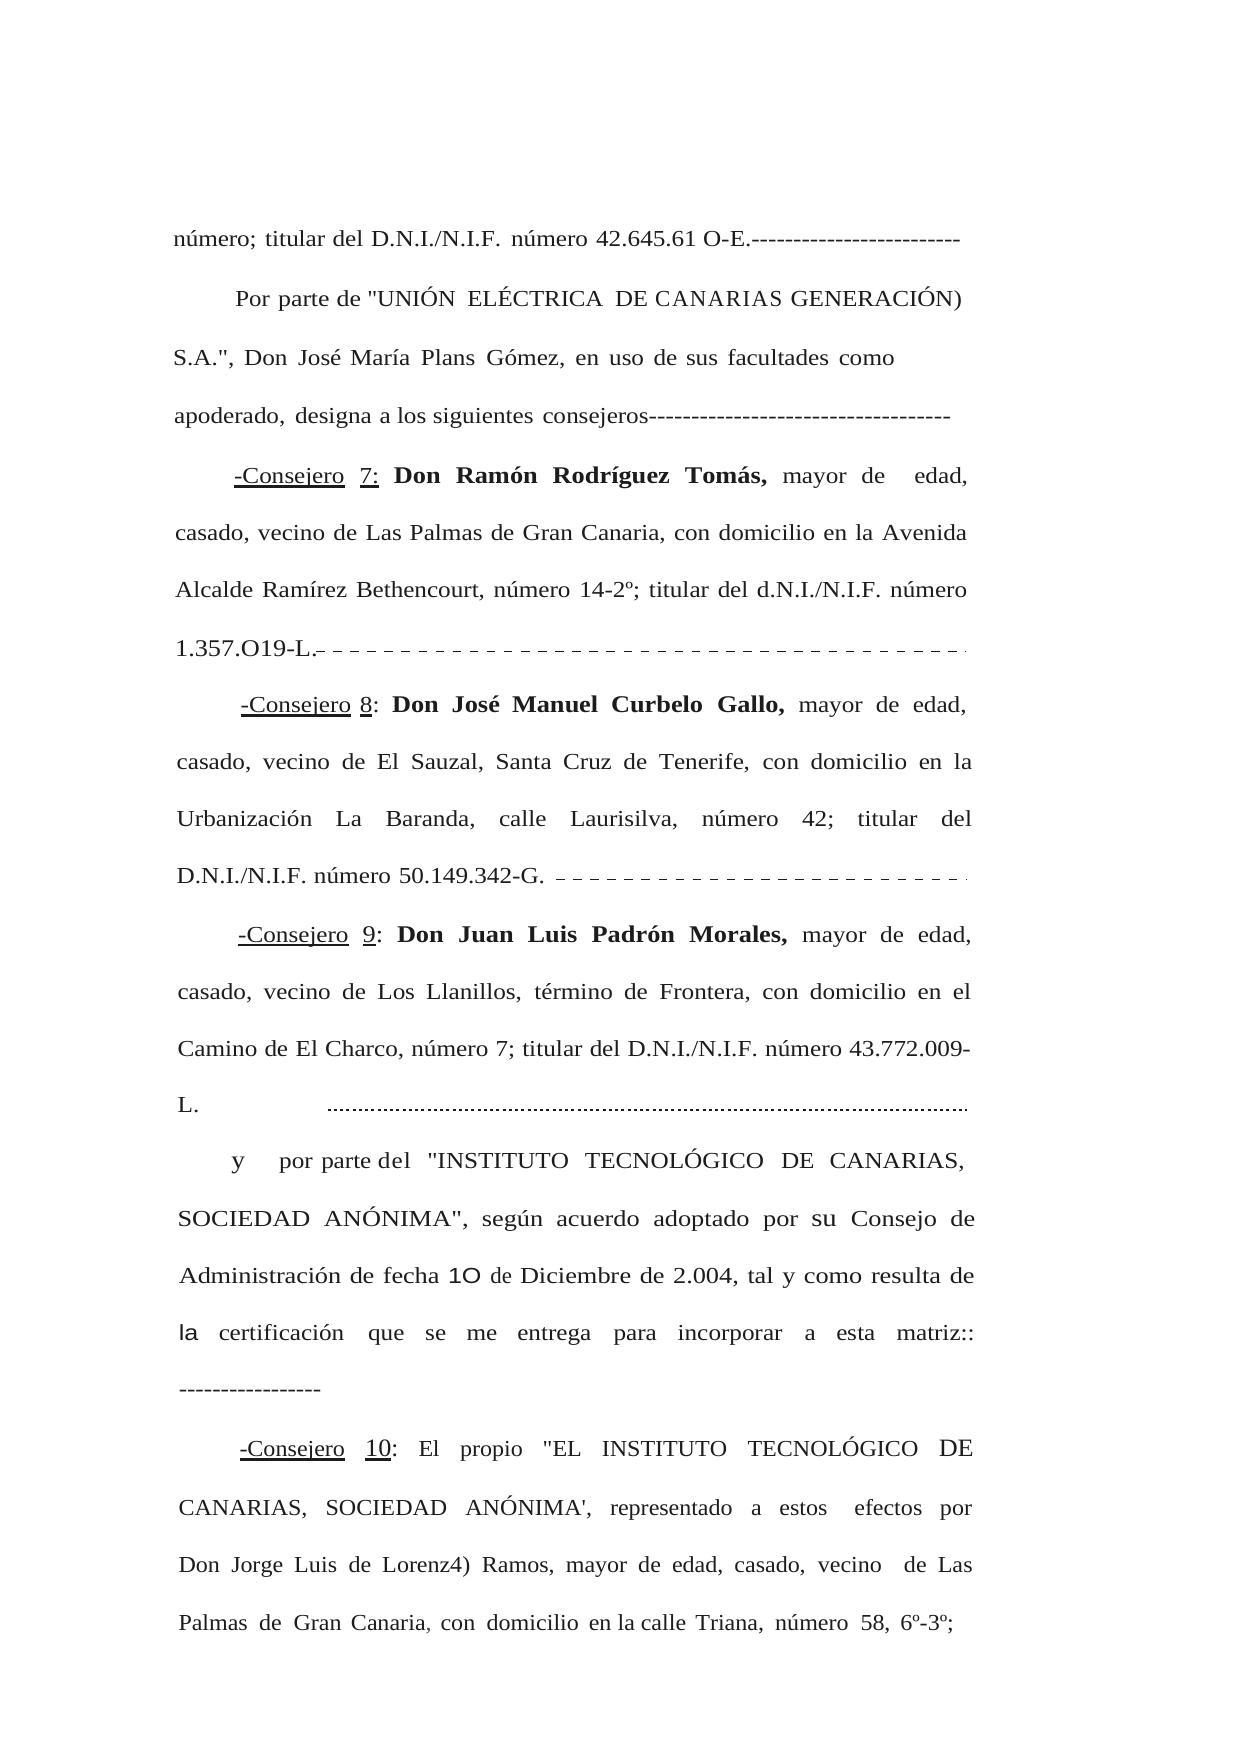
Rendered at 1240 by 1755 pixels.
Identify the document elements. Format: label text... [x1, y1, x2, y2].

text -Consejero 9: Don Juan Luis Padrón Morales, mayor de edad, casado, vecino de Los Llanillos, término de Frontera, con domicilio en el Camino de El Charco, número 7; titular del D.N.I./N.I.F. número 43.772.009-L. [177, 919, 972, 1118]
text Por parte de "UNIÓN ELÉCTRICA DE CANARIAS GENERACIÓN) [12, 282, 1184, 312]
text casado, vecino de El Sauzal, Santa Cruz de Tenerife, con domicilio en la Urbanización La Baranda, calle Laurisilva, número 42; titular del D.N.I./N.I.F. número 50.149.342-G. [176, 748, 972, 889]
text número; titular del D.N.I./N.I.F. número 42.645.61 O-E.------------------------- [173, 224, 1235, 251]
text y por parte del "INSTITUTO TECNOLÓGICO DE CANARIAS, [12, 1148, 1183, 1173]
text S.A.", Don José María Plans Gómez, en uso de sus facultades como apoderado, designa a los siguientes consejeros ­ [173, 344, 967, 429]
text SOCIEDAD ANÓNIMA", según acuerdo adoptado por su Consejo de Administración de fecha 1O de Diciembre de 2.004, tal y como resulta de la certificación que se me entrega para incorporar a esta matriz:: ----------------- [177, 1203, 975, 1402]
text -Consejero 8: Don José Manuel Curbelo Gallo, mayor de edad, [12, 693, 1194, 718]
text -Consejero 10: El propio "EL INSTITUTO TECNOLÓGICO DE CANARIAS, SOCIEDAD ANÓNIMA', representado a estos efectos por Don Jorge Luis de Lorenz4) Ramos, mayor de edad, casado, vecino de Las Palmas de Gran Canaria, con domicilio en la calle Triana, número 58, 6º-3º; [178, 1433, 973, 1636]
text -Consejero 7: Don Ramón Rodríguez Tomás, mayor de edad, casado, vecino de Las Palmas de Gran Canaria, con domicilio en la Avenida Alcalde Ramírez Bethencourt, número 14-2º; titular del d.N.I./N.I.F. número 1.357.O19-L. [175, 461, 969, 661]
